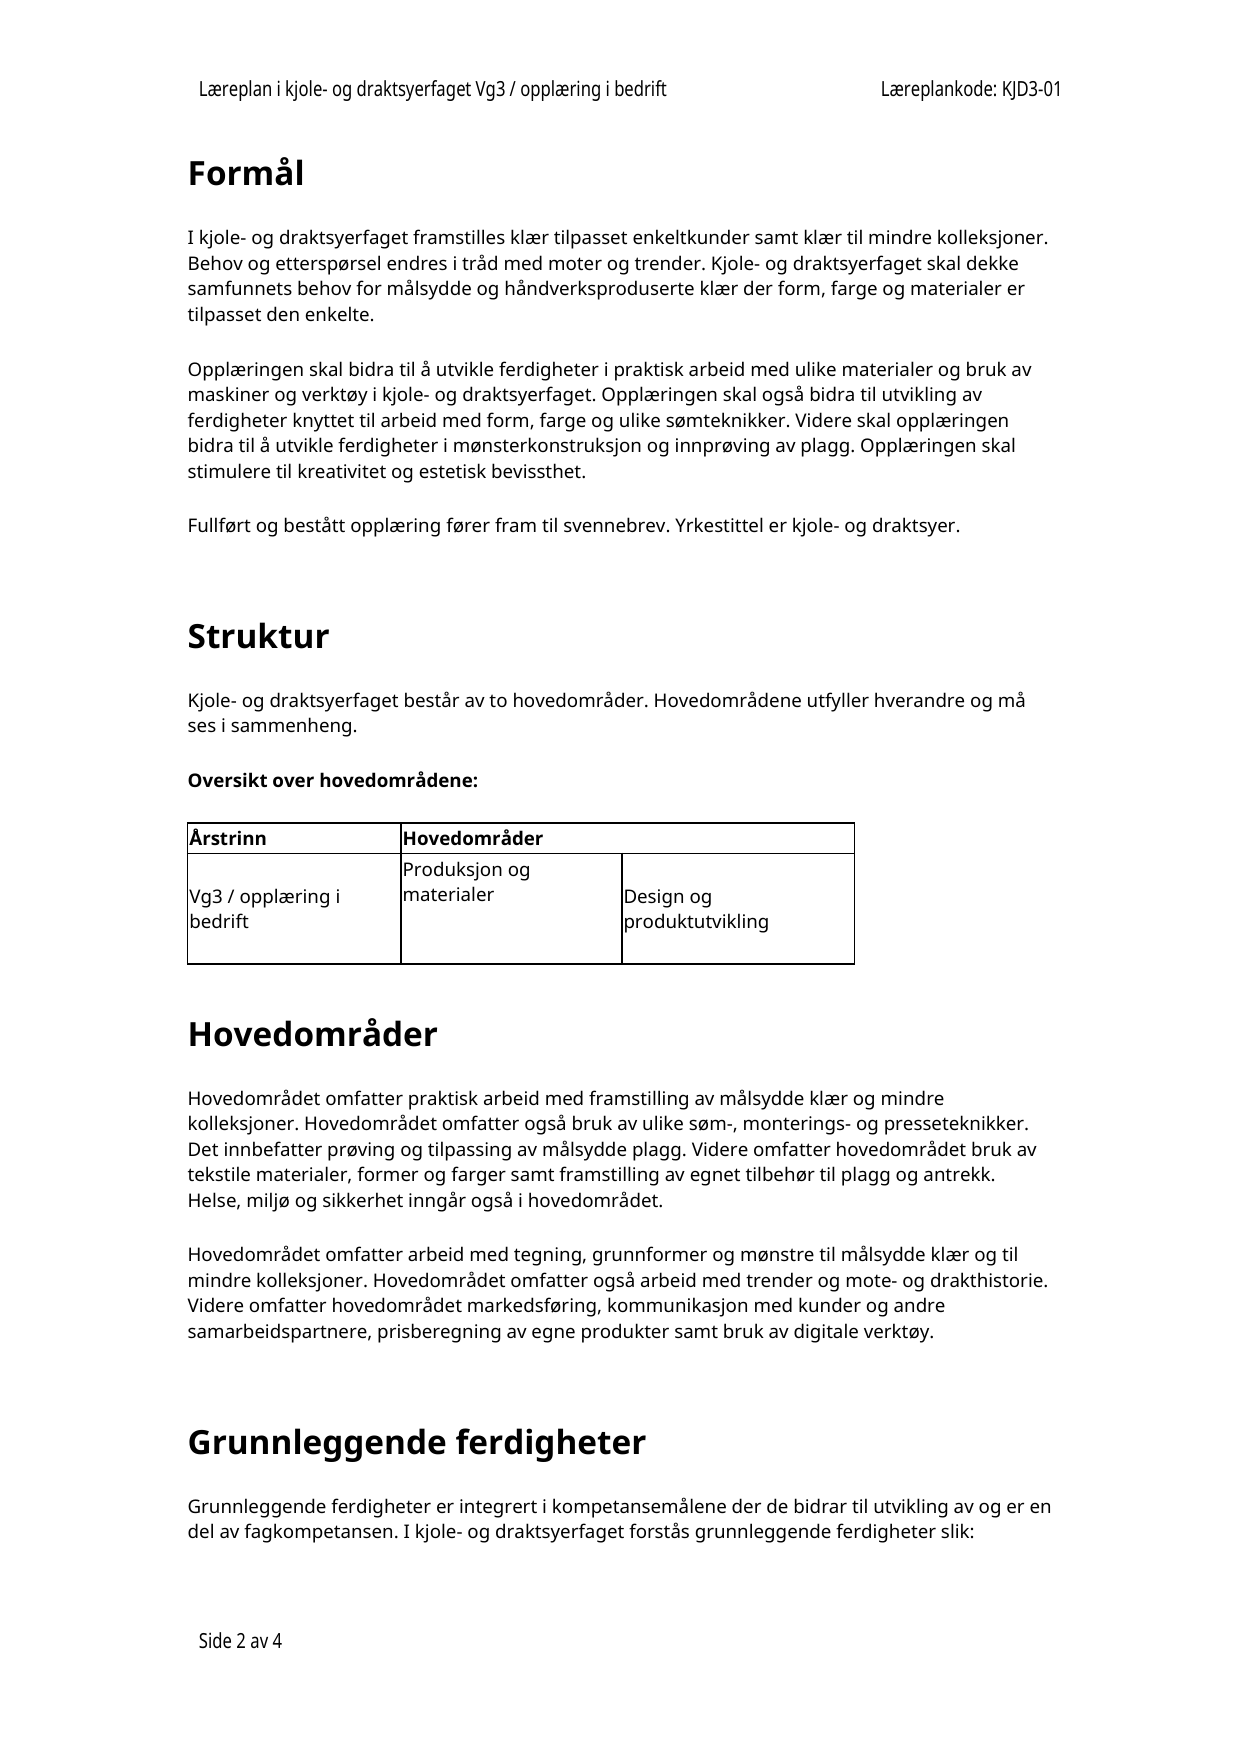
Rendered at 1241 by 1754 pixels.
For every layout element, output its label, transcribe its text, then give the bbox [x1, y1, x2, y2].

text Grunnleggende ferdigheter er integrert i kompetansemålene der de bidrar til utvikling av og er en del av fagkompetansen. I kjole- og draktsyerfaget forstås grunnleggende ferdigheter slik: [187, 1493, 1053, 1544]
text Kjole- og draktsyerfaget består av to hovedområder. Hovedområdene utfyller hverandre og må ses i sammenheng. [362, 687, 1053, 738]
subtitle Struktur [338, 567, 1053, 658]
text Fullført og bestått opplæring fører fram til svennebrev. Yrkestittel er kjole- og draktsyer. [961, 513, 1053, 538]
subtitle Formål [313, 150, 1053, 195]
text Oversikt over hovedområdene: [187, 767, 1053, 793]
subtitle Grunnleggende ferdigheter [655, 1373, 1053, 1464]
text Hovedområdet omfatter praktisk arbeid med framstilling av målsydde klær og mindre kolleksjoner. Hovedområdet omfatter også bruk av ulike søm-, monterings- og presseteknikker. Det innbefatter prøving og tilpassing av målsydde plagg. Videre omfatter hovedområdet bruk av tekstile materialer, former og farger samt framstilling av egnet tilbehør til plagg og antrekk. Helse, miljø og sikkerhet inngår også i hovedområdet. [663, 1085, 1053, 1213]
table_cell Design og produktutvikling [623, 854, 854, 963]
text Opplæringen skal bidra til å utvikle ferdigheter i praktisk arbeid med ulike materialer og bruk av maskiner og verktøy i kjole- og draktsyerfaget. Opplæringen skal også bidra til utvikling av ferdigheter knyttet til arbeid med form, farge og ulike sømteknikker. Videre skal opplæringen bidra til å utvikle ferdigheter i mønsterkonstruksjon og innprøving av plagg. Opplæringen skal stimulere til kreativitet og estetisk bevissthet. [187, 356, 1053, 483]
subtitle Hovedområder [447, 965, 1053, 1056]
text Hovedområdet omfatter arbeid med tegning, grunnformer og mønstre til målsydde klær og til mindre kolleksjoner. Hovedområdet omfatter også arbeid med trender og mote- og drakthistorie. Videre omfatter hovedområdet markedsføring, kommunikasjon med kunder og andre samarbeidspartnere, prisberegning av egne produkter samt bruk av digitale verktøy. [934, 1242, 1053, 1344]
table_cell Vg3 / opplæring i bedrift [188, 854, 400, 963]
text I kjole- og draktsyerfaget framstilles klær tilpasset enkeltkunder samt klær til mindre kolleksjoner. Behov og etterspørsel endres i tråd med moter og trender. Kjole- og draktsyerfaget skal dekke samfunnets behov for målsydde og håndverksproduserte klær der form, farge og materialer er tilpasset den enkelte. [187, 224, 1053, 327]
